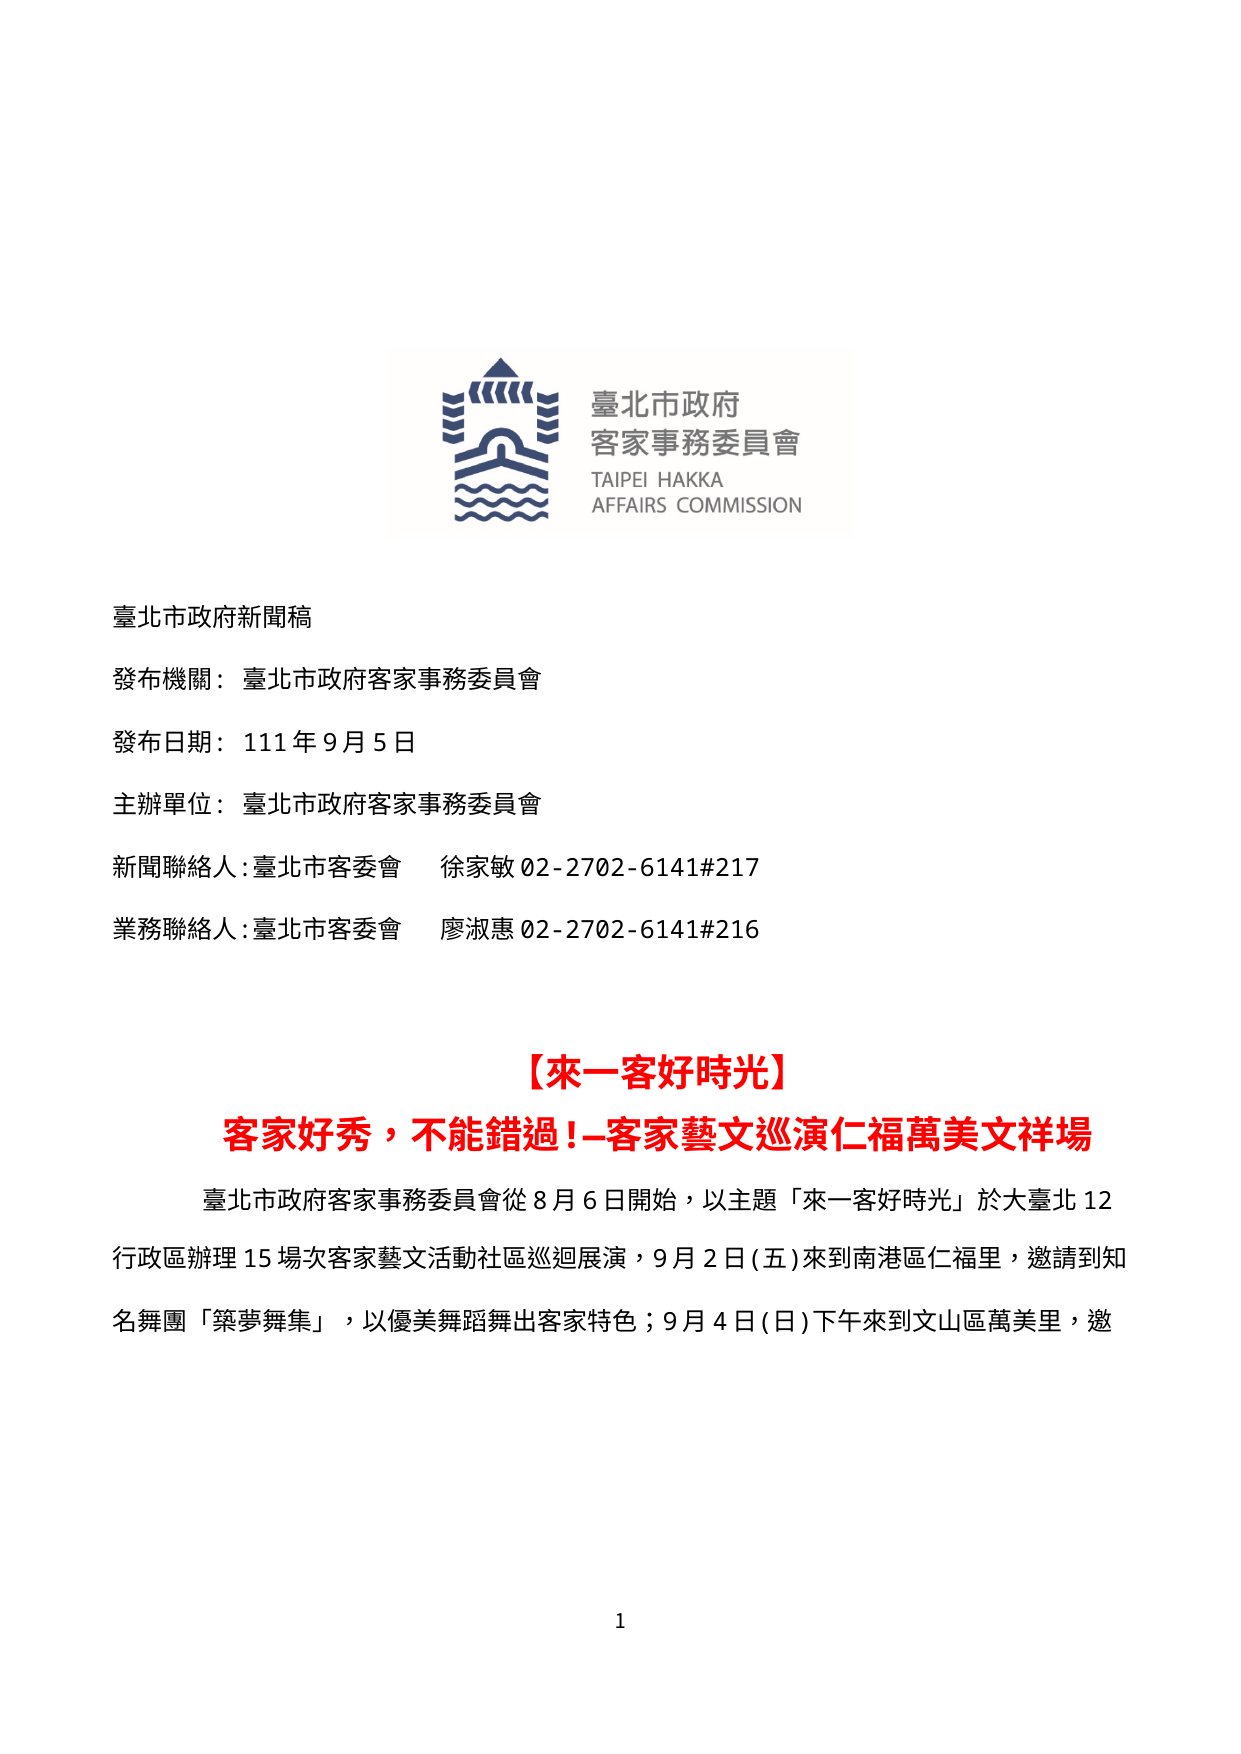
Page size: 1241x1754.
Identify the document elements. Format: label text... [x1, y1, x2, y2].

text 客家好秀，不能錯過!—客家藝文巡演仁福萬美文祥場 [112, 1090, 1128, 1153]
text 主辦單位: 臺北市政府客家事務委員會 [112, 761, 1128, 823]
text 新聞聯絡人:臺北市客委會 徐家敏02-2702-6141#217 [112, 823, 1128, 886]
text 業務聯絡人:臺北市客委會 廖淑惠02-2702-6141#216 [112, 886, 1128, 948]
text 【來一客好時光】 [112, 1028, 1128, 1090]
text 發布日期: 111年9月5日 [112, 698, 1128, 761]
subtitle 臺北市政府客家事務委員會從8月6日開始，以主題「來一客好時光」於大臺北12行政區辦理15場次客家藝文活動社區巡迴展演，9月2日(五)來到南港區仁福里，邀請到知名舞團「築夢舞集」，以優美舞蹈舞出客家特色；9月4日(日)下午來到文山區萬美里，邀 [112, 1153, 1128, 1340]
text 臺北市政府新聞稿 [112, 573, 1128, 636]
text 發布機關: 臺北市政府客家事務委員會 [112, 636, 1128, 698]
